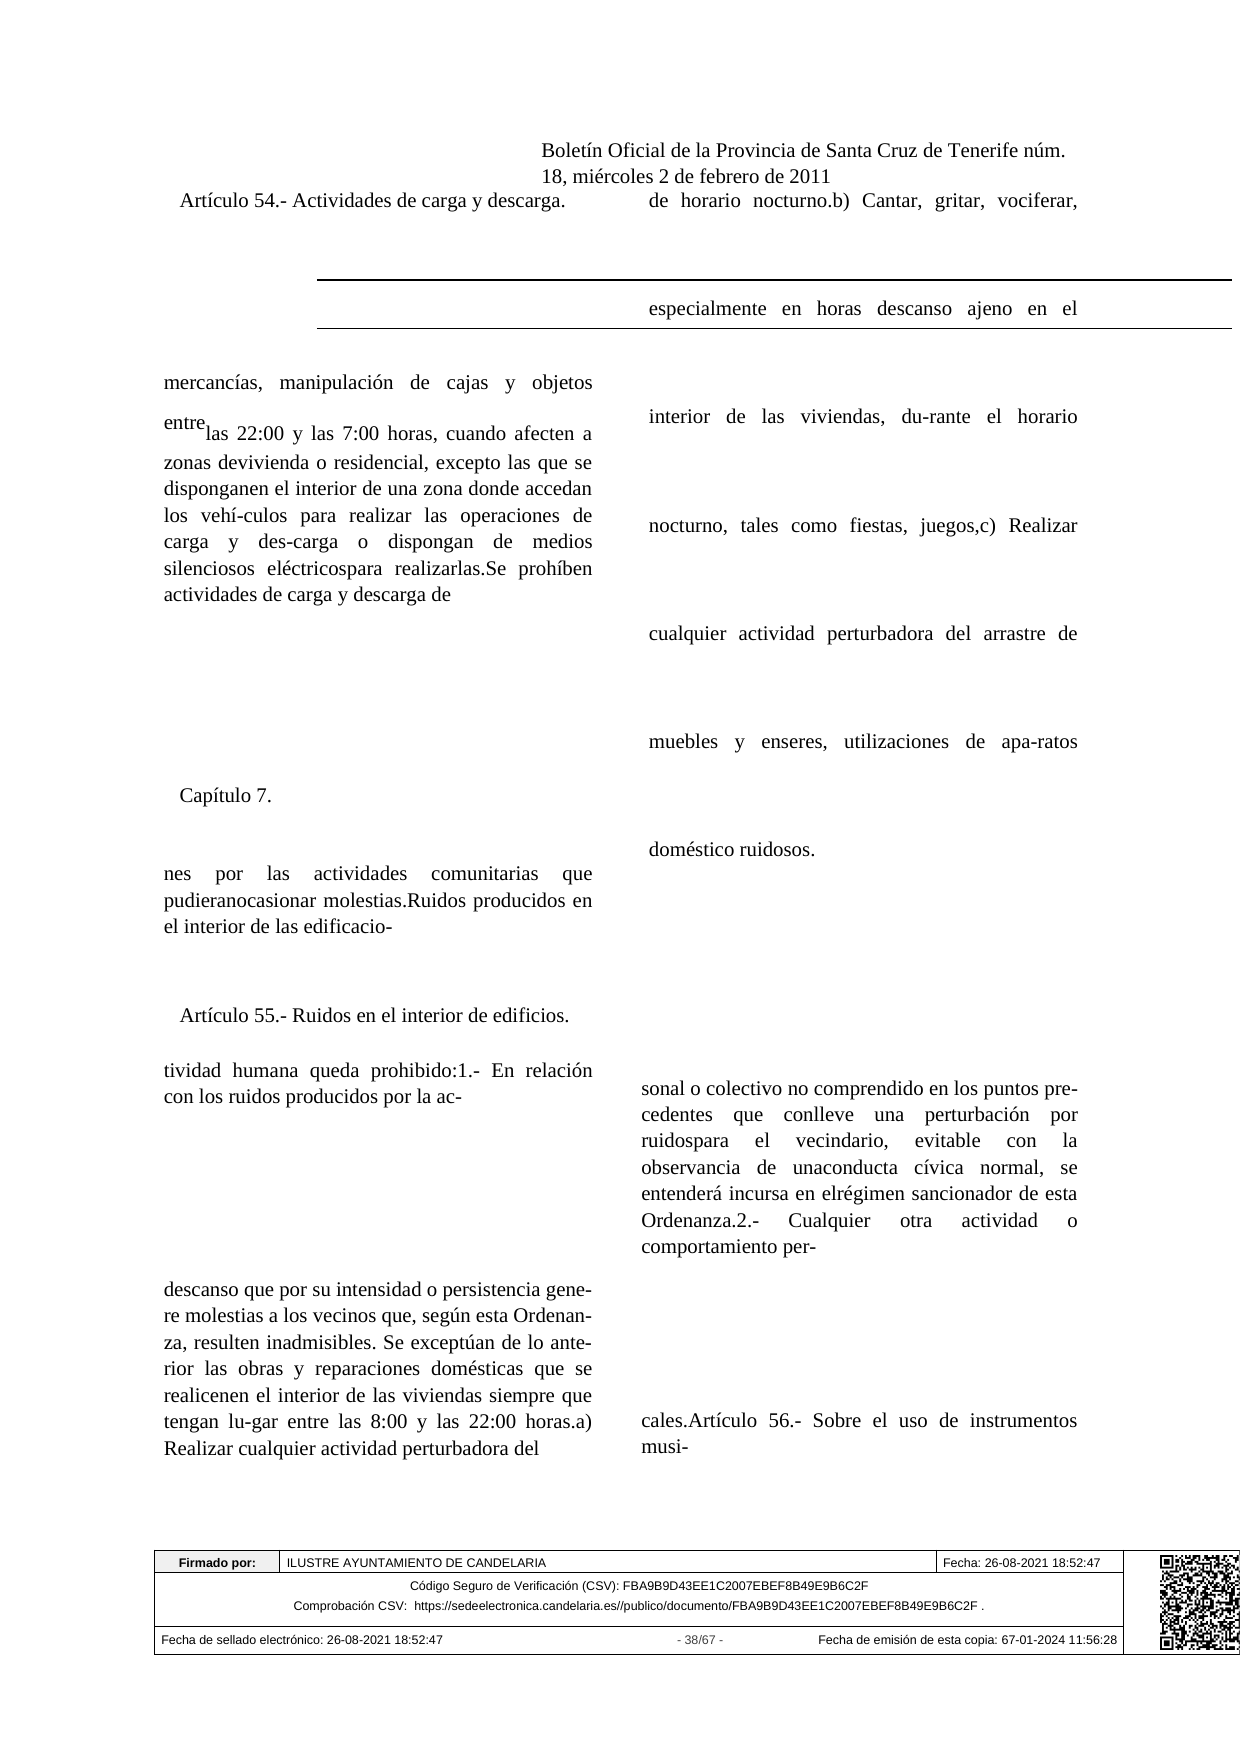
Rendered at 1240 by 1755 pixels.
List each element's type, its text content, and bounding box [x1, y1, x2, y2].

text tividad humana queda prohibido:1.- En relación con los ruidos producidos por la ac- [163, 1058, 593, 1108]
text especialmente en horas descanso ajeno en el [649, 281, 1078, 328]
text Artículo 55.- Ruidos en el interior de edificios. [179, 1003, 593, 1027]
text interior de las viviendas, du-rante el horario nocturno, tales como fiestas, juegos,c) Realizar cualquier actividad perturbadora del arrastre de muebles y enseres, utilizaciones de apa-ratos doméstico ruidosos. [649, 329, 1078, 861]
text Artículo 54.- Actividades de carga y descarga. [179, 188, 593, 212]
text Capítulo 7. [179, 783, 593, 807]
text descanso que por su intensidad o persistencia gene-re molestias a los vecinos que, según esta Ordenan-za, resulten inadmisibles. Se exceptúan de lo ante-rior las obras y reparaciones domésticas que se realicenen el interior de las viviendas siempre que tengan lu-gar entre las 8:00 y las 22:00 horas.a) Realizar cualquier actividad perturbadora del [163, 1277, 593, 1459]
text cales.Artículo 56.- Sobre el uso de instrumentos musi- [641, 1407, 1078, 1458]
text sonal o colectivo no comprendido en los puntos pre-cedentes que conlleve una perturbación por ruidospara el vecindario, evitable con la observancia de unaconducta cívica normal, se entenderá incursa en elrégimen sancionador de esta Ordenanza.2.- Cualquier otra actividad o comportamiento per- [641, 1076, 1078, 1258]
text mercancías, manipulación de cajas y objetos entrelas 22:00 y las 7:00 horas, cuando afecten a zonas devivienda o residencial, excepto las que se disponganen el interior de una zona donde accedan los vehí-culos para realizar las operaciones de carga y des-carga o dispongan de medios silenciosos eléctricospara realizarlas.Se prohíben actividades de carga y descarga de [163, 369, 593, 606]
text de horario nocturno.b) Cantar, gritar, vociferar, [649, 188, 1078, 279]
text nes por las actividades comunitarias que pudieranocasionar molestias.Ruidos producidos en el interior de las edificacio- [163, 861, 593, 938]
